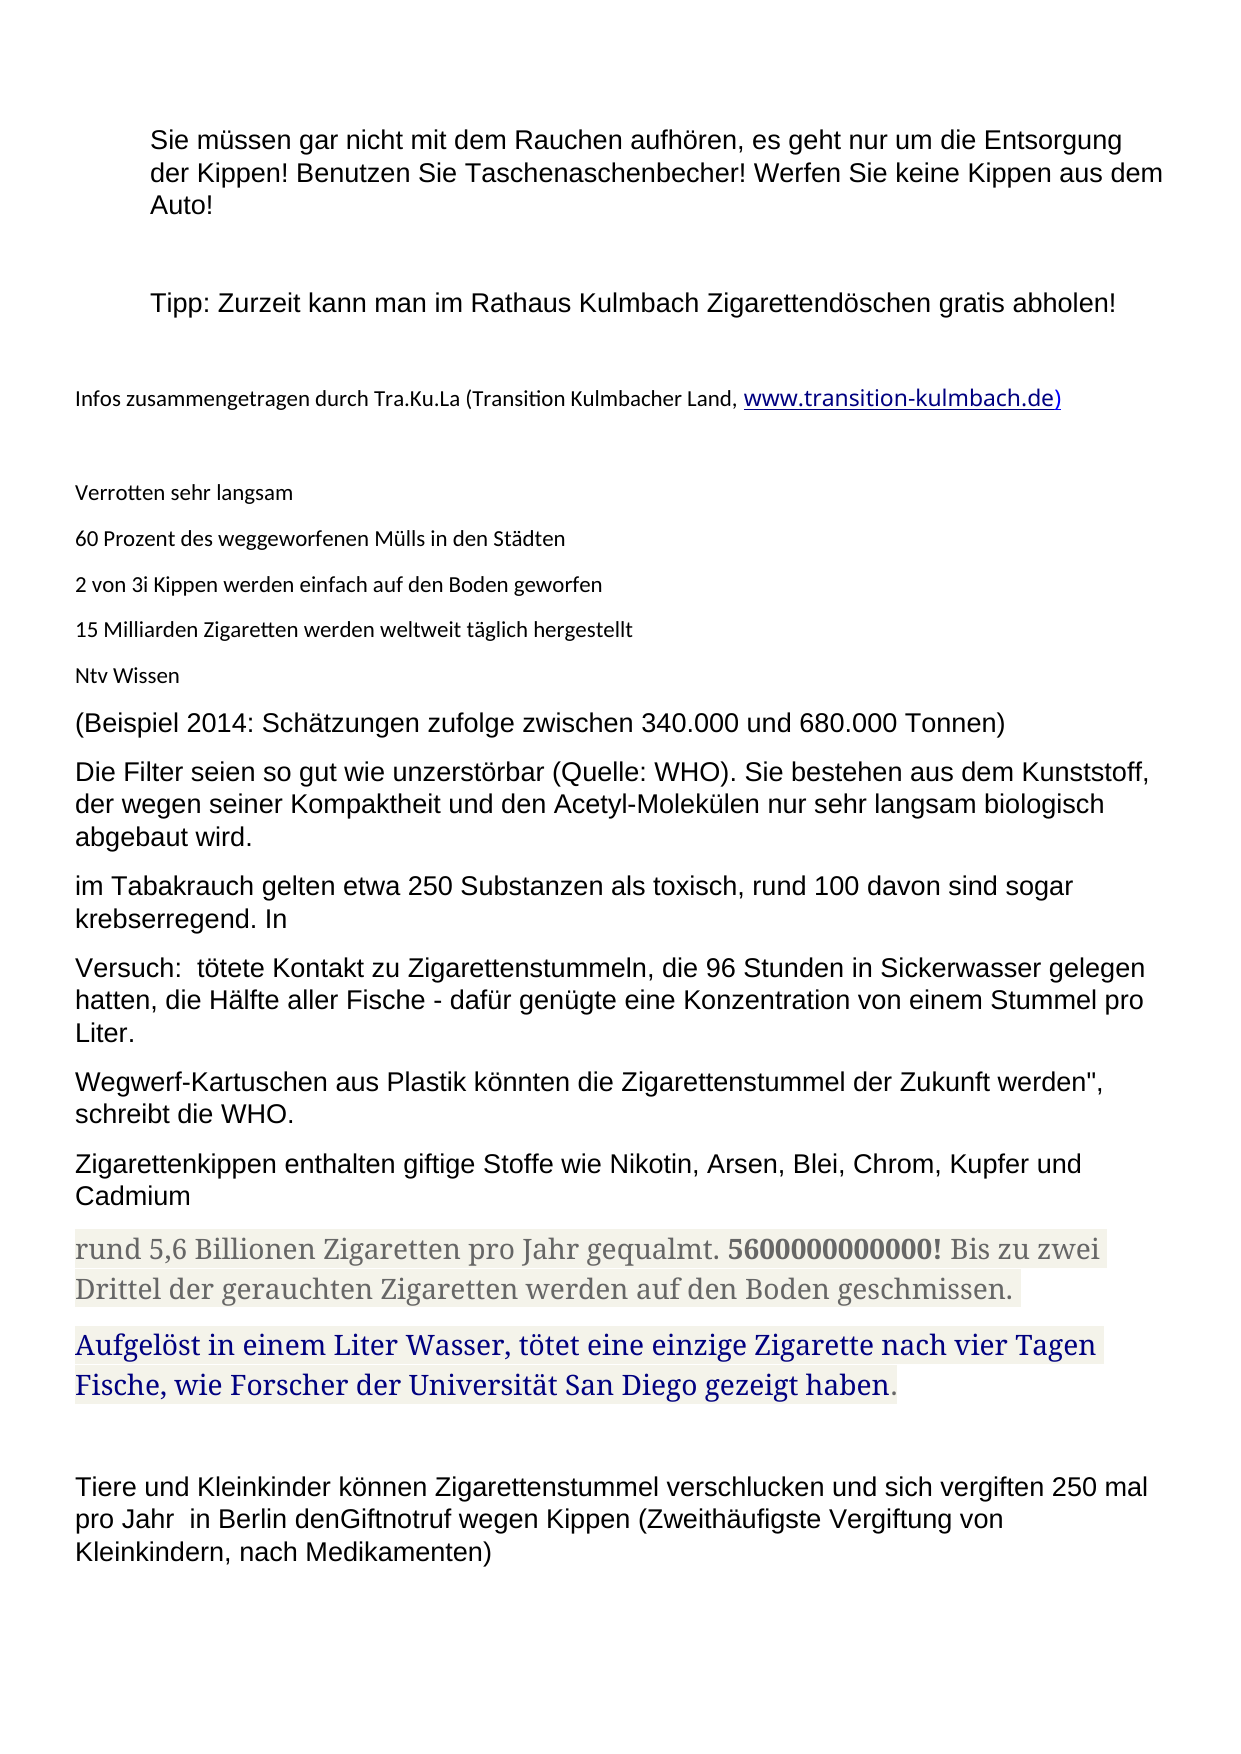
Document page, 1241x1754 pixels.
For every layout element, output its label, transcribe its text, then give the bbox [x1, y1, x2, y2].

text Versuch: tötete Kontakt zu Zigarettenstummeln, die 96 Stunden in Sickerwasser gelegen hatten, die Hälfte aller Fische - dafür genügte eine Konzentration von einem Stummel pro Liter. [75, 952, 1165, 1048]
text 15 Milliarden Zigaretten werden weltweit täglich hergestellt [75, 615, 1165, 643]
text Verrotten sehr langsam [75, 478, 1165, 506]
text Aufgelöst in einem Liter Wasser, tötet eine einzige Zigarette nach vier Tagen Fische, wie Forscher der Universität San Diego gezeigt haben. [75, 1326, 1165, 1404]
text 60 Prozent des weggeworfenen Mülls in den Städten [75, 524, 1165, 552]
text Infos zusammengetragen durch Tra.Ku.La (Transition Kulmbacher Land, www.transition-kulmbach.de) [75, 382, 1165, 414]
text Tiere und Kleinkinder können Zigarettenstummel verschlucken und sich vergiften 250 mal pro Jahr in Berlin denGiftnotruf wegen Kippen (Zweithäufigste Vergiftung von Kleinkindern, nach Medikamenten) [75, 1471, 1165, 1568]
list Tipp: Zurzeit kann man im Rathaus Kulmbach Zigarettendöschen gratis abholen! [150, 287, 1165, 319]
text (Beispiel 2014: Schätzungen zufolge zwischen 340.000 und 680.000 Tonnen) [75, 707, 1165, 738]
text Zigarettenkippen enthalten giftige Stoffe wie Nikotin, Arsen, Blei, Chrom, Kupfer und Cadmium [75, 1148, 1165, 1211]
text im Tabakrauch gelten etwa 250 Substanzen als toxisch, rund 100 davon sind sogar krebserregend. In [75, 870, 1165, 934]
text 2 von 3i Kippen werden einfach auf den Boden geworfen [75, 570, 1165, 598]
text Wegwerf-Kartuschen aus Plastik könnten die Zigarettenstummel der Zukunft werden", schreibt die WHO. [75, 1066, 1165, 1130]
text rund 5,6 Billionen Zigaretten pro Jahr gequalmt. 5600000000000! Bis zu zwei Drittel der gerauchten Zigaretten werden auf den Boden geschmissen. [75, 1229, 1165, 1307]
text Die Filter seien so gut wie unzerstörbar (Quelle: WHO). Sie bestehen aus dem Kunststoff, der wegen seiner Kompaktheit und den Acetyl-Molekülen nur sehr langsam biologisch abgebaut wird. [75, 756, 1165, 852]
list Sie müssen gar nicht mit dem Rauchen aufhören, es geht nur um die Entsorgung der Kippen! Benutzen Sie Taschenaschenbecher! Werfen Sie keine Kippen aus dem Auto! [150, 124, 1165, 220]
text Ntv Wissen [75, 661, 1165, 689]
